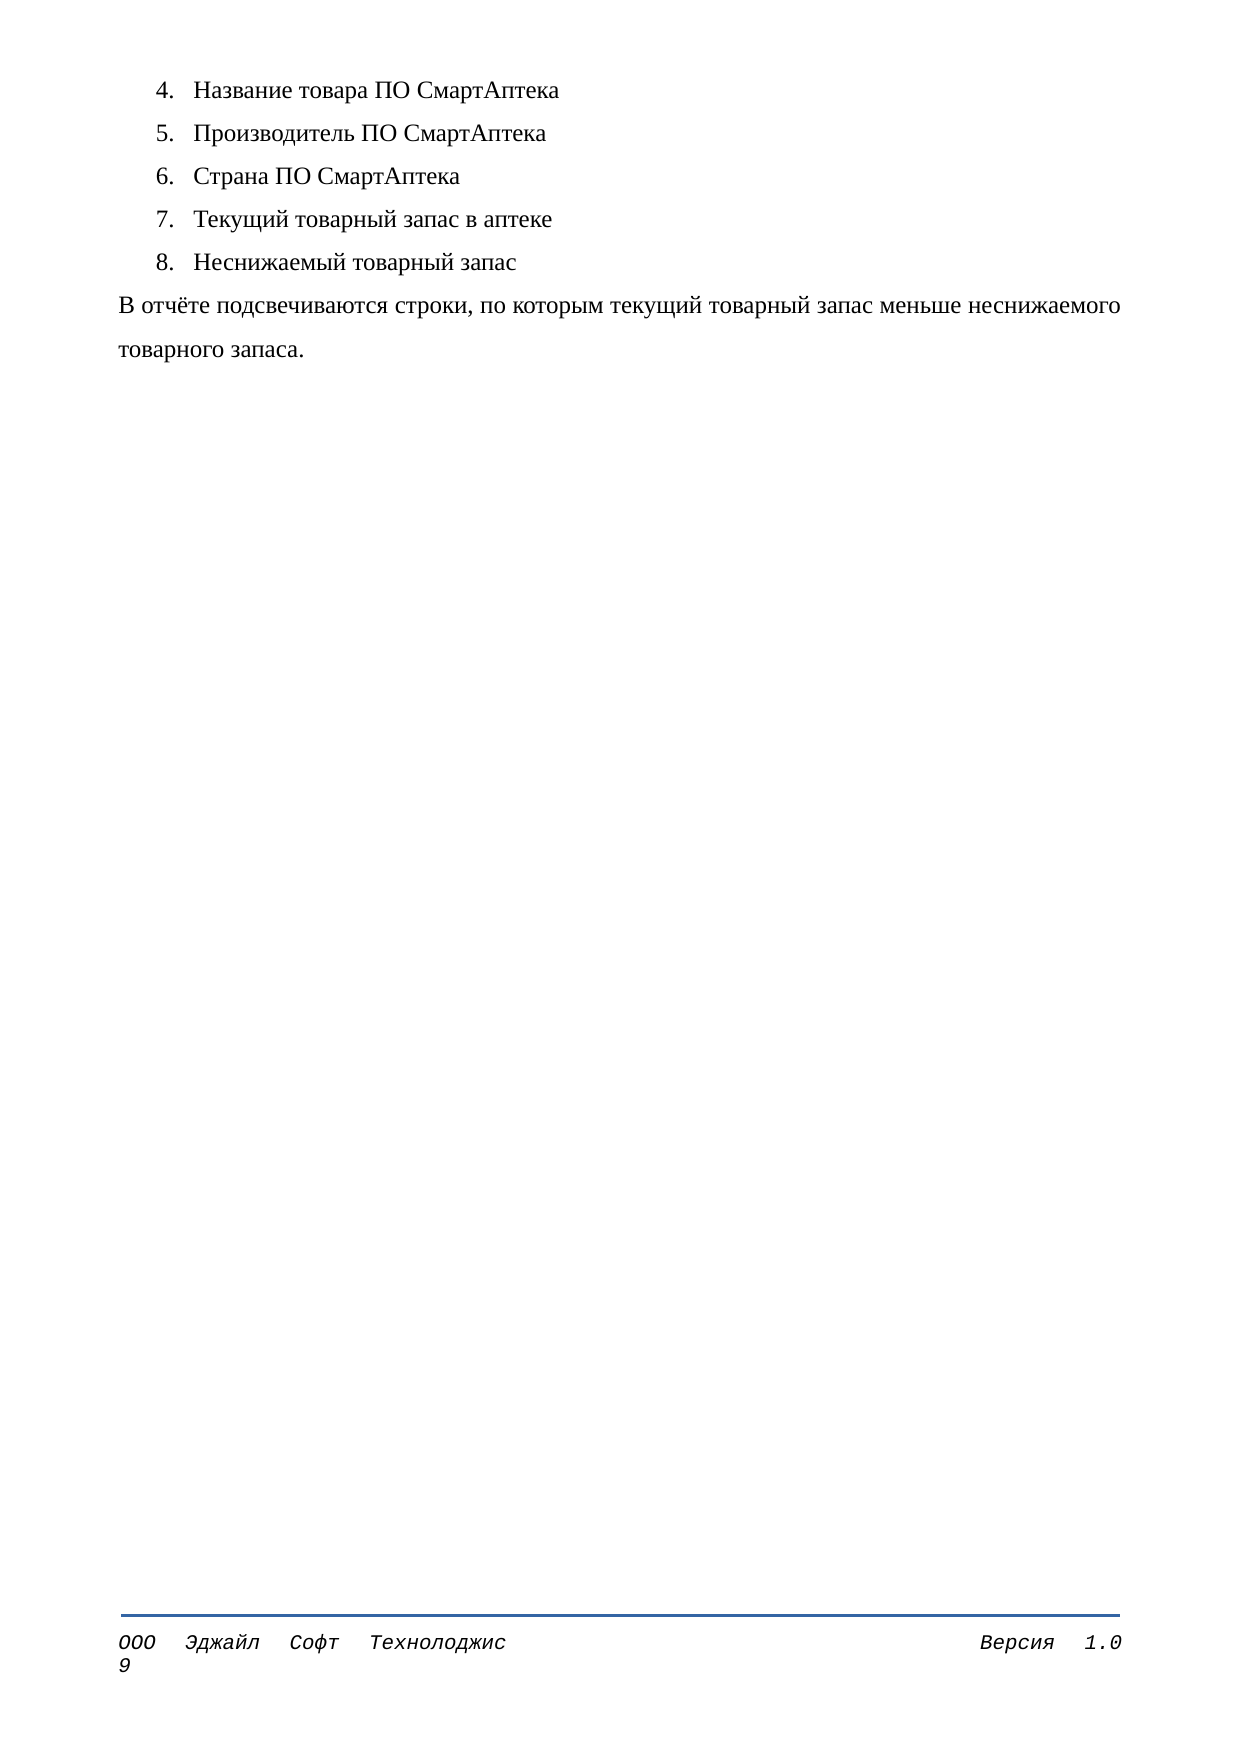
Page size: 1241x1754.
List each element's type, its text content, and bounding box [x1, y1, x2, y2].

list Название товара ПО СмартАптека [156, 75, 1122, 104]
list Текущий товарный запас в аптеке [156, 204, 1122, 233]
list Производитель ПО СмартАптека [156, 118, 1122, 147]
list Неснижаемый товарный запас [156, 247, 1122, 276]
text В отчёте подсвечиваются строки, по которым текущий товарный запас меньше неснижаемого товарного запаса. [118, 291, 1122, 362]
list Страна ПО СмартАптека [156, 161, 1122, 190]
